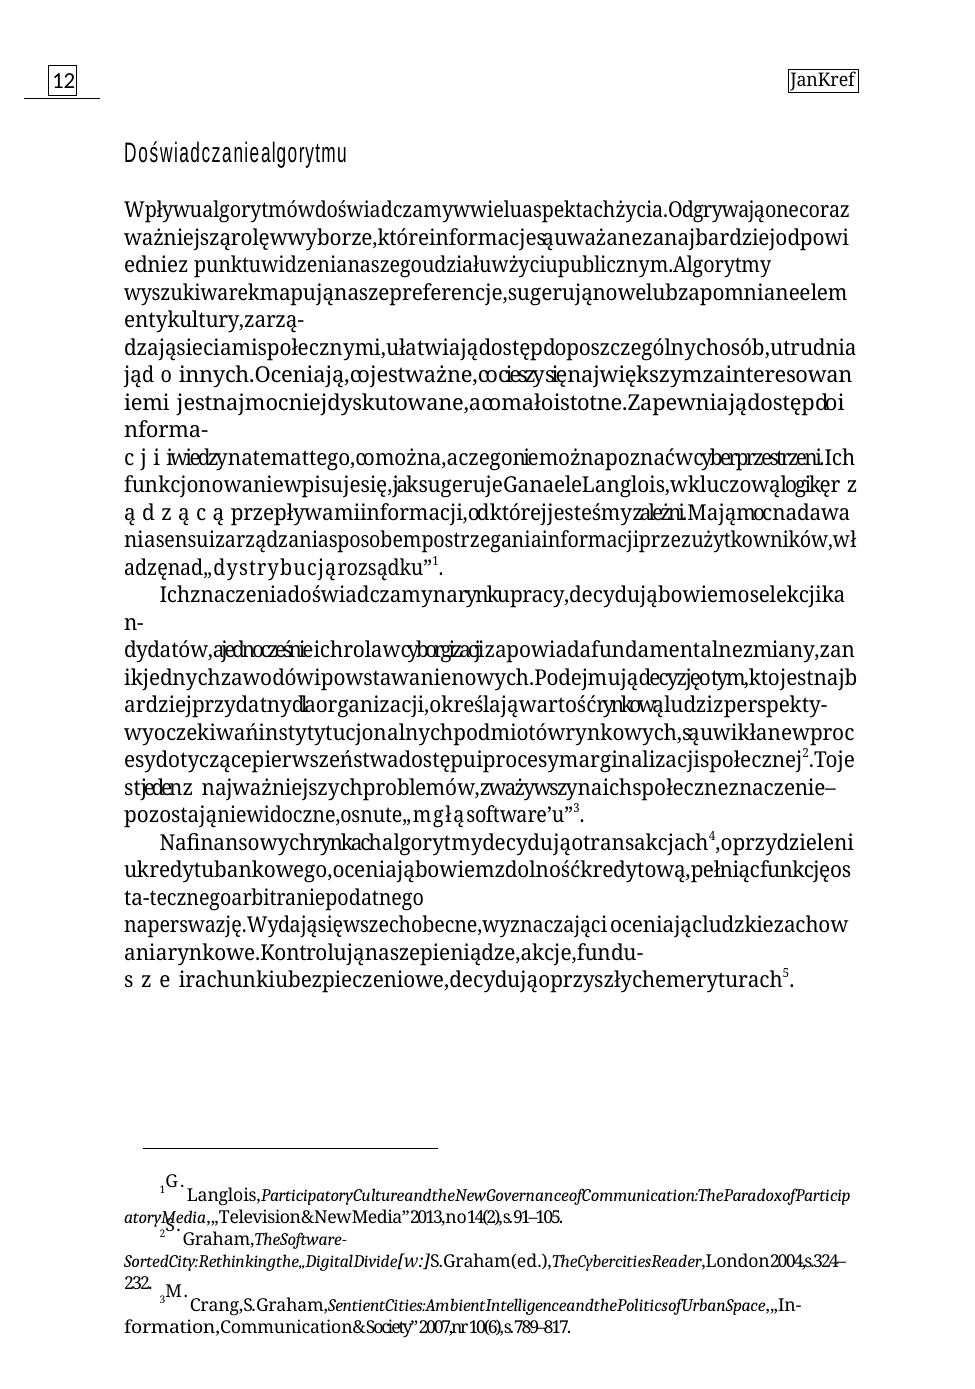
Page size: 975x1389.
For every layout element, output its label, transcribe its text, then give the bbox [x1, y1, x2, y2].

text 1G.Langlois,ParticipatoryCultureandtheNewGovernanceofCommunication:TheParadoxofParticipatoryMedia,„Television&NewMedia”2013,no14(2),s.91–105. [124, 1184, 857, 1228]
text Nafinansowychrynkachalgorytmydecydująotransakcjach4,oprzydzieleniukredytubankowego,oceniająbowiemzdolnośćkredytową,pełniącfunkcjęosta-tecznegoarbitraniepodatnego naperswazję.Wydająsięwszechobecne,wyznaczającioceniającludzkiezachowaniarynkowe.Kontrolująnaszepieniądze,akcje,fundu-szeirachunkiubezpieczeniowe,decydująoprzyszłychemeryturach5. [124, 828, 857, 993]
text 2S.Graham,TheSoftware-SortedCity:Rethinkingthe„DigitalDivide[w:]S.Graham(ed.),TheCybercitiesReader,London2004,s.324–232. [124, 1228, 857, 1294]
subtitle Doświadczaniealgorytmu [124, 136, 869, 168]
text Ichznaczeniadoświadczamynarynkupracy,decydująbowiemoselekcjikan-dydatów,ajednocześnieichrolawcyborgizacjizapowiadafundamentalnezmiany,zanikjednychzawodówipowstawanienowych.Podejmujądecyzjęotym,ktojestnajbardziejprzydatnydlaorganizacji,określająwartośćrynkowąludzizperspekty-wyoczekiwańinstytytucjonalnychpodmiotówrynkowych,sąuwikłanewprocesydotyczącepierwszeństwadostępuiprocesymarginalizacjispołecznej2.Tojestjedenznajważniejszychproblemów,zważywszynaichspołeczneznaczenie–pozostająniewidoczne,osnute„mgłąsoftware’u”3. [124, 581, 857, 828]
text Wpływualgorytmówdoświadczamywwieluaspektachżycia.Odgrywająonecorazważniejsząrolęwwyborze,któreinformacjesąuważanezanajbardziejodpowiedniezpunktuwidzenianaszegoudziałuwżyciupublicznym.Algorytmy wyszukiwarekmapująnaszepreferencje,sugerująnowelubzapomnianeelementykultury,zarzą-dzająsieciamispołecznymi,ułatwiajądostępdoposzczególnychosób,utrudniajądoinnych.Oceniają,cojestważne,cocieszysięnajwiększymzainteresowaniemijestnajmocniejdyskutowane,acomałoistotne.Zapewniajądostępdoinforma-cjiiwiedzynatemattego,comożna,aczegoniemożnapoznaćwcyberprzestrzeni.Ichfunkcjonowaniewpisujesię,jaksugerujeGanaeleLanglois,wkluczowąlogikęrządzącąprzepływamiinformacji,odktórejjesteśmyzależni.Mająmocnadawaniasensuizarządzaniasposobempostrzeganiainformacjiprzezużytkowników,władzęnad„dystrybucjąrozsądku”1. [124, 196, 857, 581]
text 3M.Crang,S.Graham,SentientCities:AmbientIntelligenceandthePoliticsofUrbanSpace,„In-formation,Communication&Society”2007,nr10(6),s.789–817. [124, 1294, 857, 1338]
